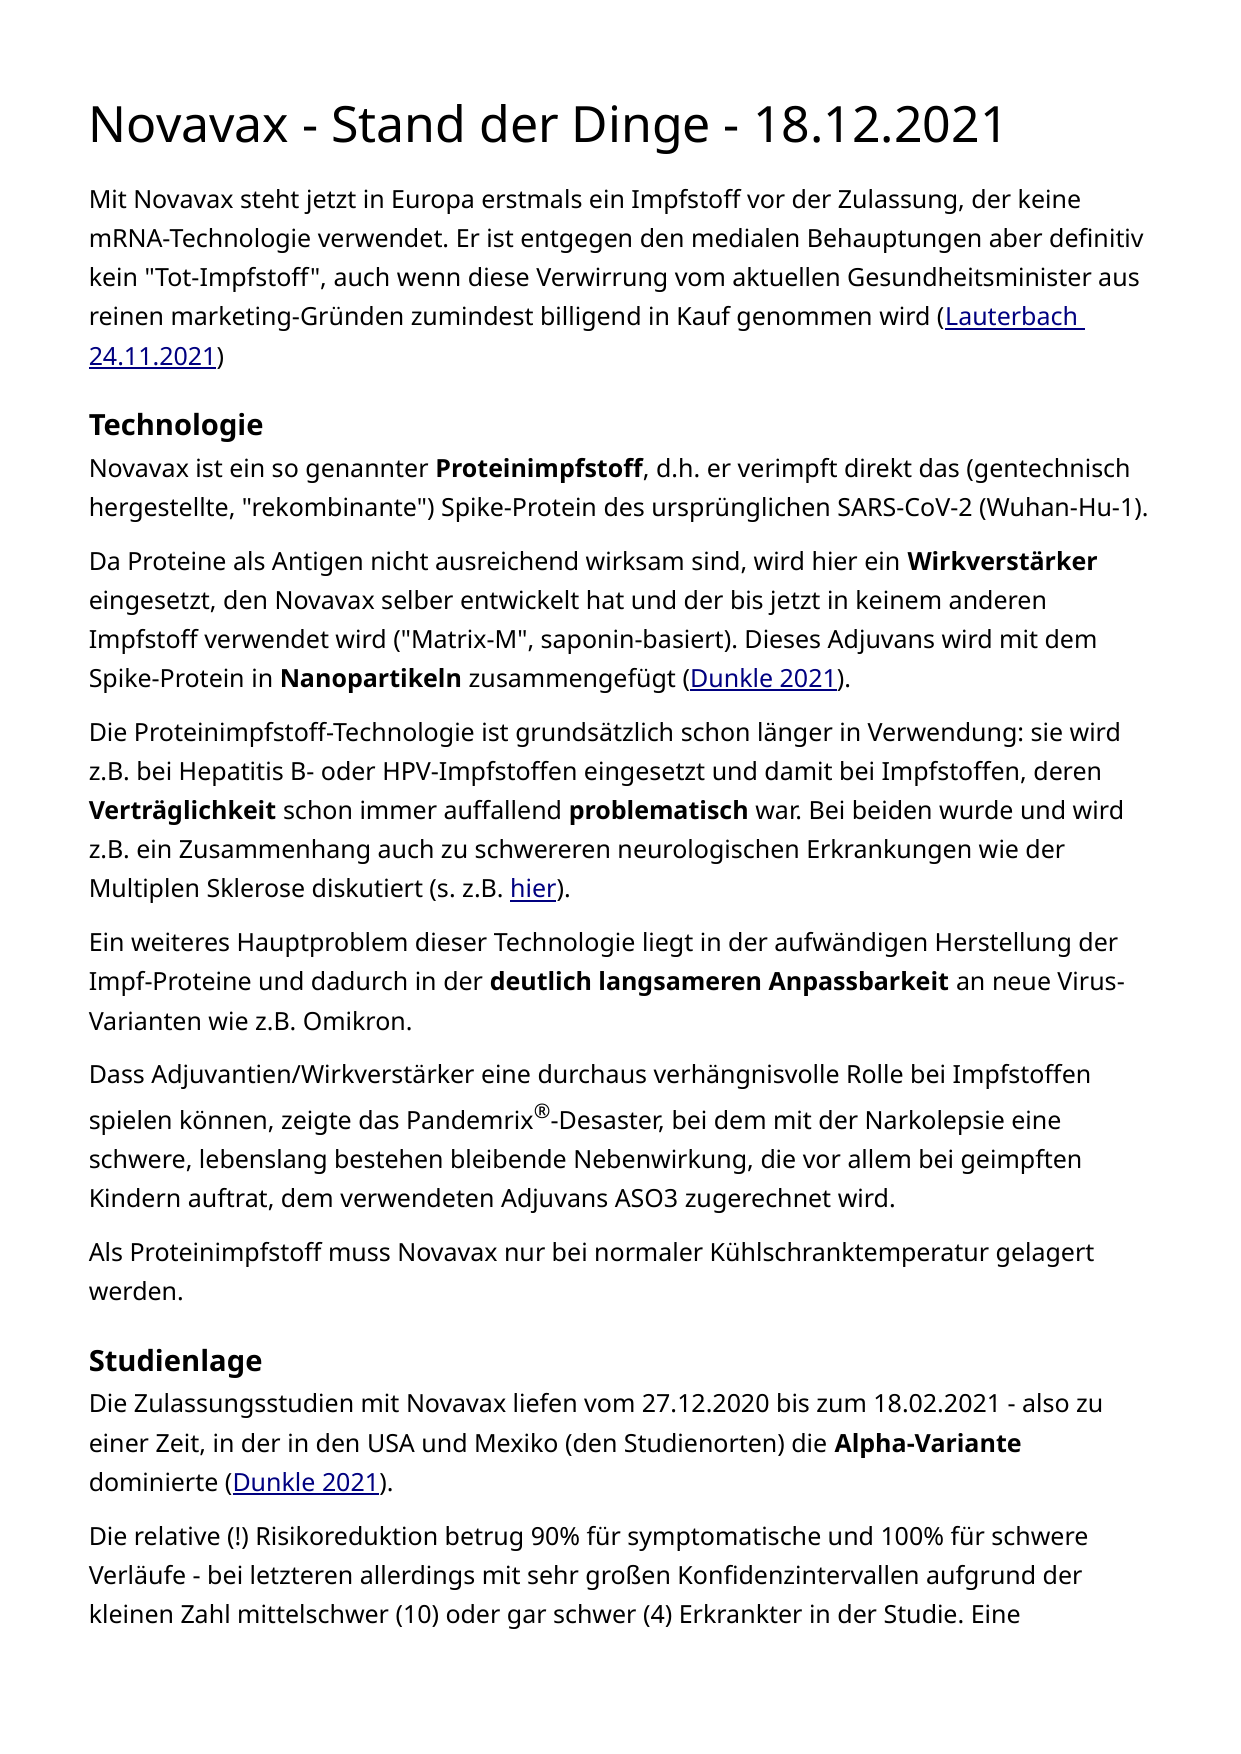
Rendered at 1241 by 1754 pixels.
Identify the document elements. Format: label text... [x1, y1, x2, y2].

text Ein weiteres Hauptproblem dieser Technologie liegt in der aufwändigen Herstellung der Impf-Proteine und dadurch in der deutlich langsameren Anpassbarkeit an neue Virus-Varianten wie z.B. Omikron. [88, 925, 1152, 1037]
text Novavax - Stand der Dinge - 18.12.2021 [88, 88, 1152, 157]
text Mit Novavax steht jetzt in Europa erstmals ein Impfstoff vor der Zulassung, der keine mRNA-Technologie verwendet. Er ist entgegen den medialen Behauptungen aber definitiv kein "Tot-Impfstoff", auch wenn diese Verwirrung vom aktuellen Gesundheitsminister aus reinen marketing-Gründen zumindest billigend in Kauf genommen wird (Lauterbach 24.11.2021) [88, 181, 1152, 372]
subtitle Technologie [88, 404, 1152, 444]
text Die Proteinimpfstoff-Technologie ist grundsätzlich schon länger in Verwendung: sie wird z.B. bei Hepatitis B- oder HPV-Impfstoffen eingesetzt und damit bei Impfstoffen, deren Verträglichkeit schon immer auffallend problematisch war. Bei beiden wurde und wird z.B. ein Zusammenhang auch zu schwereren neurologischen Erkrankungen wie der Multiplen Sklerose diskutiert (s. z.B. hier). [88, 714, 1152, 905]
text Dass Adjuvantien/Wirkverstärker eine durchaus verhängnisvolle Rolle bei Impfstoffen spielen können, zeigte das Pandemrix®-Desaster, bei dem mit der Narkolepsie eine schwere, lebenslang bestehen bleibende Nebenwirkung, die vor allem bei geimpften Kindern auftrat, dem verwendeten Adjuvans ASO3 zugerechnet wird. [88, 1057, 1152, 1215]
text Die Zulassungsstudien mit Novavax liefen vom 27.12.2020 bis zum 18.02.2021 - also zu einer Zeit, in der in den USA und Mexiko (den Studienorten) die Alpha-Variante dominierte (Dunkle 2021). [88, 1386, 1152, 1498]
text Die relative (!) Risikoreduktion betrug 90% für symptomatische und 100% für schwere Verläufe - bei letzteren allerdings mit sehr großen Konfidenzintervallen aufgrund der kleinen Zahl mittelschwer (10) oder gar schwer (4) Erkrankter in der Studie. Eine [88, 1518, 1152, 1631]
subtitle Studienlage [88, 1340, 1152, 1380]
text Novavax ist ein so genannter Proteinimpfstoff, d.h. er verimpft direkt das (gentechnisch hergestellte, "rekombinante") Spike-Protein des ursprünglichen SARS-CoV-2 (Wuhan-Hu-1). [88, 450, 1152, 523]
text Da Proteine als Antigen nicht ausreichend wirksam sind, wird hier ein Wirkverstärker eingesetzt, den Novavax selber entwickelt hat und der bis jetzt in keinem anderen Impfstoff verwendet wird ("Matrix-M", saponin-basiert). Dieses Adjuvans wird mit dem Spike-Protein in Nanopartikeln zusammengefügt (Dunkle 2021). [88, 543, 1152, 695]
text Als Proteinimpfstoff muss Novavax nur bei normaler Kühlschranktemperatur gelagert werden. [88, 1235, 1152, 1308]
